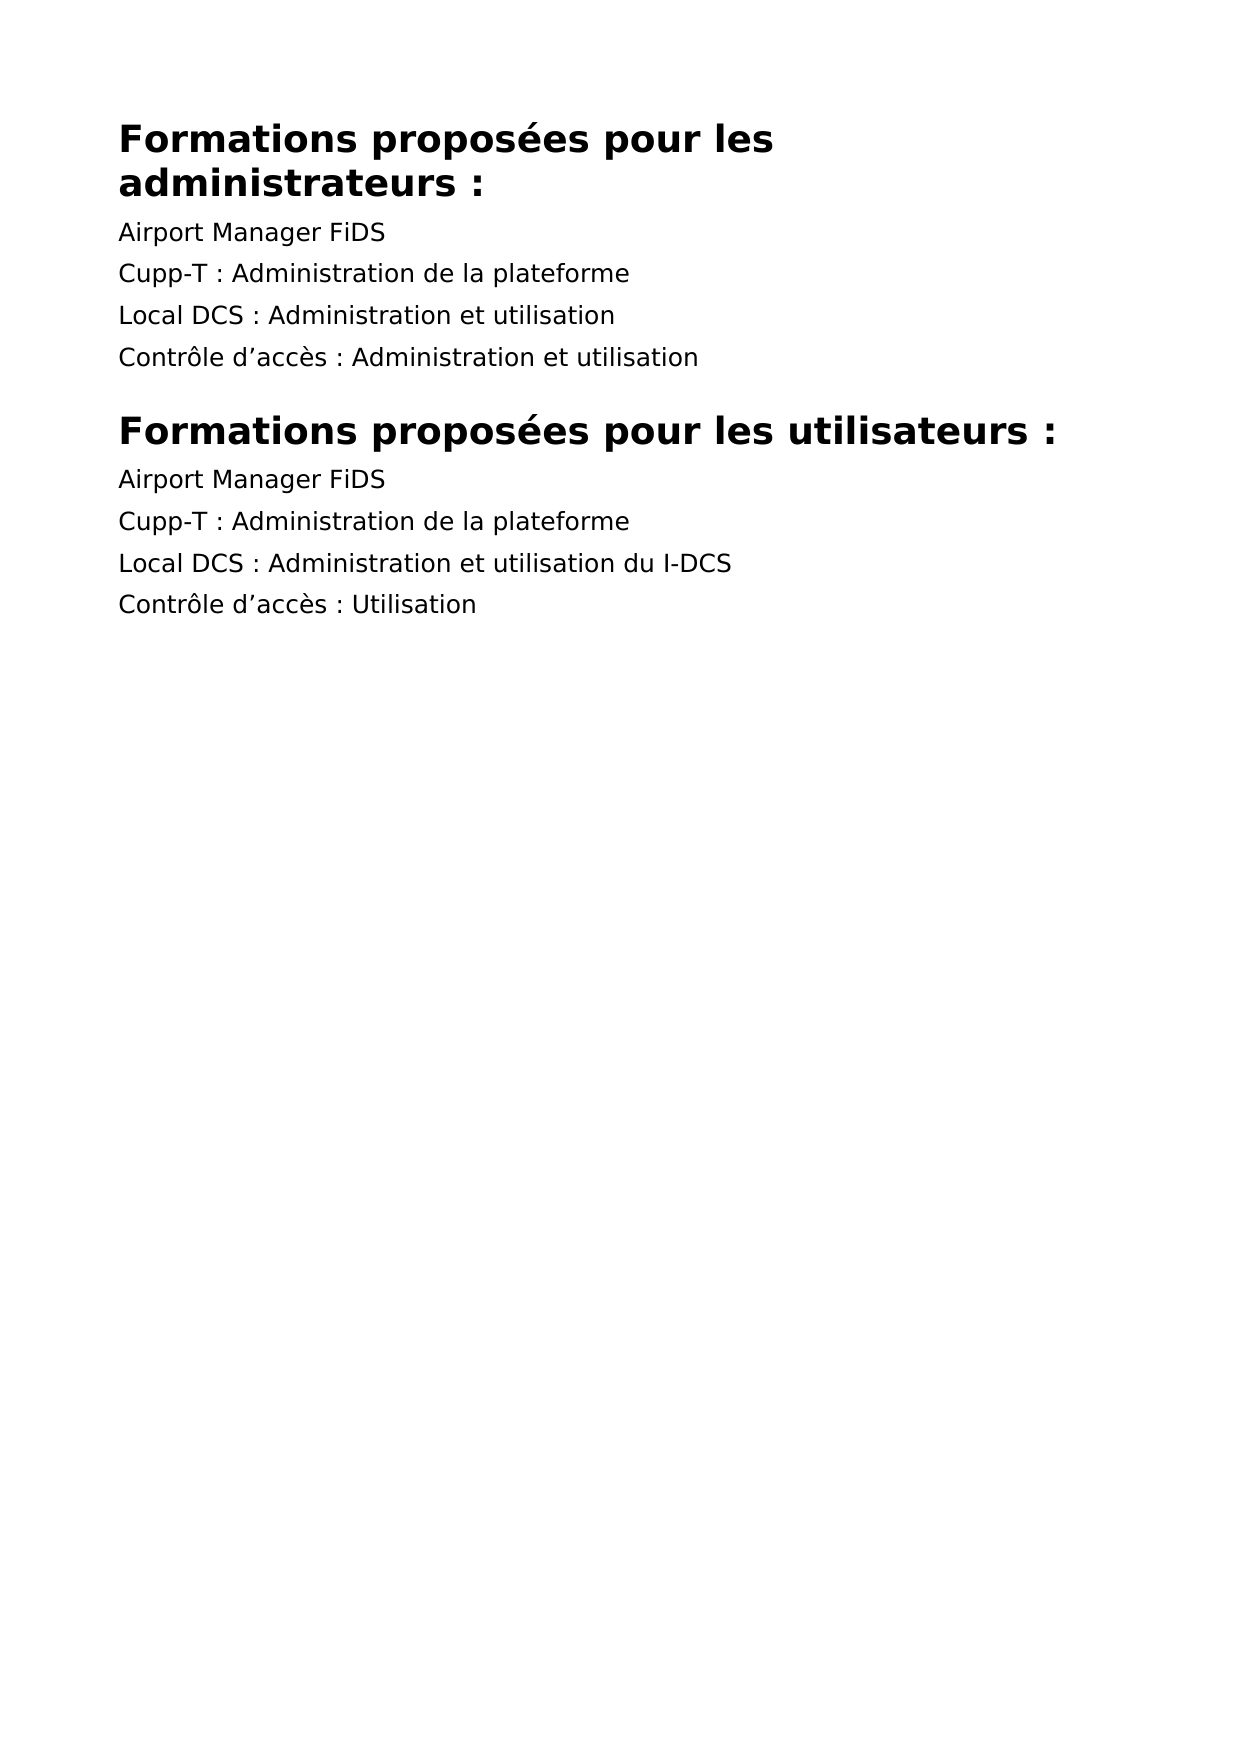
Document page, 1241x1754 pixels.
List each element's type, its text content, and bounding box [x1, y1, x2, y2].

text Contrôle d’accès : Utilisation [118, 591, 1122, 620]
text Airport Manager FiDS [118, 218, 1122, 247]
subtitle Formations proposées pour les administrateurs : [118, 118, 1122, 205]
text Cupp-T : Administration de la plateforme [118, 259, 1122, 289]
text Contrôle d’accès : Administration et utilisation [118, 343, 1122, 372]
text Cupp-T : Administration de la plateforme [118, 507, 1122, 537]
text Airport Manager FiDS [118, 466, 1122, 495]
text Local DCS : Administration et utilisation [118, 301, 1122, 330]
text Local DCS : Administration et utilisation du I-DCS [118, 549, 1122, 578]
subtitle Formations proposées pour les utilisateurs : [118, 409, 1122, 453]
